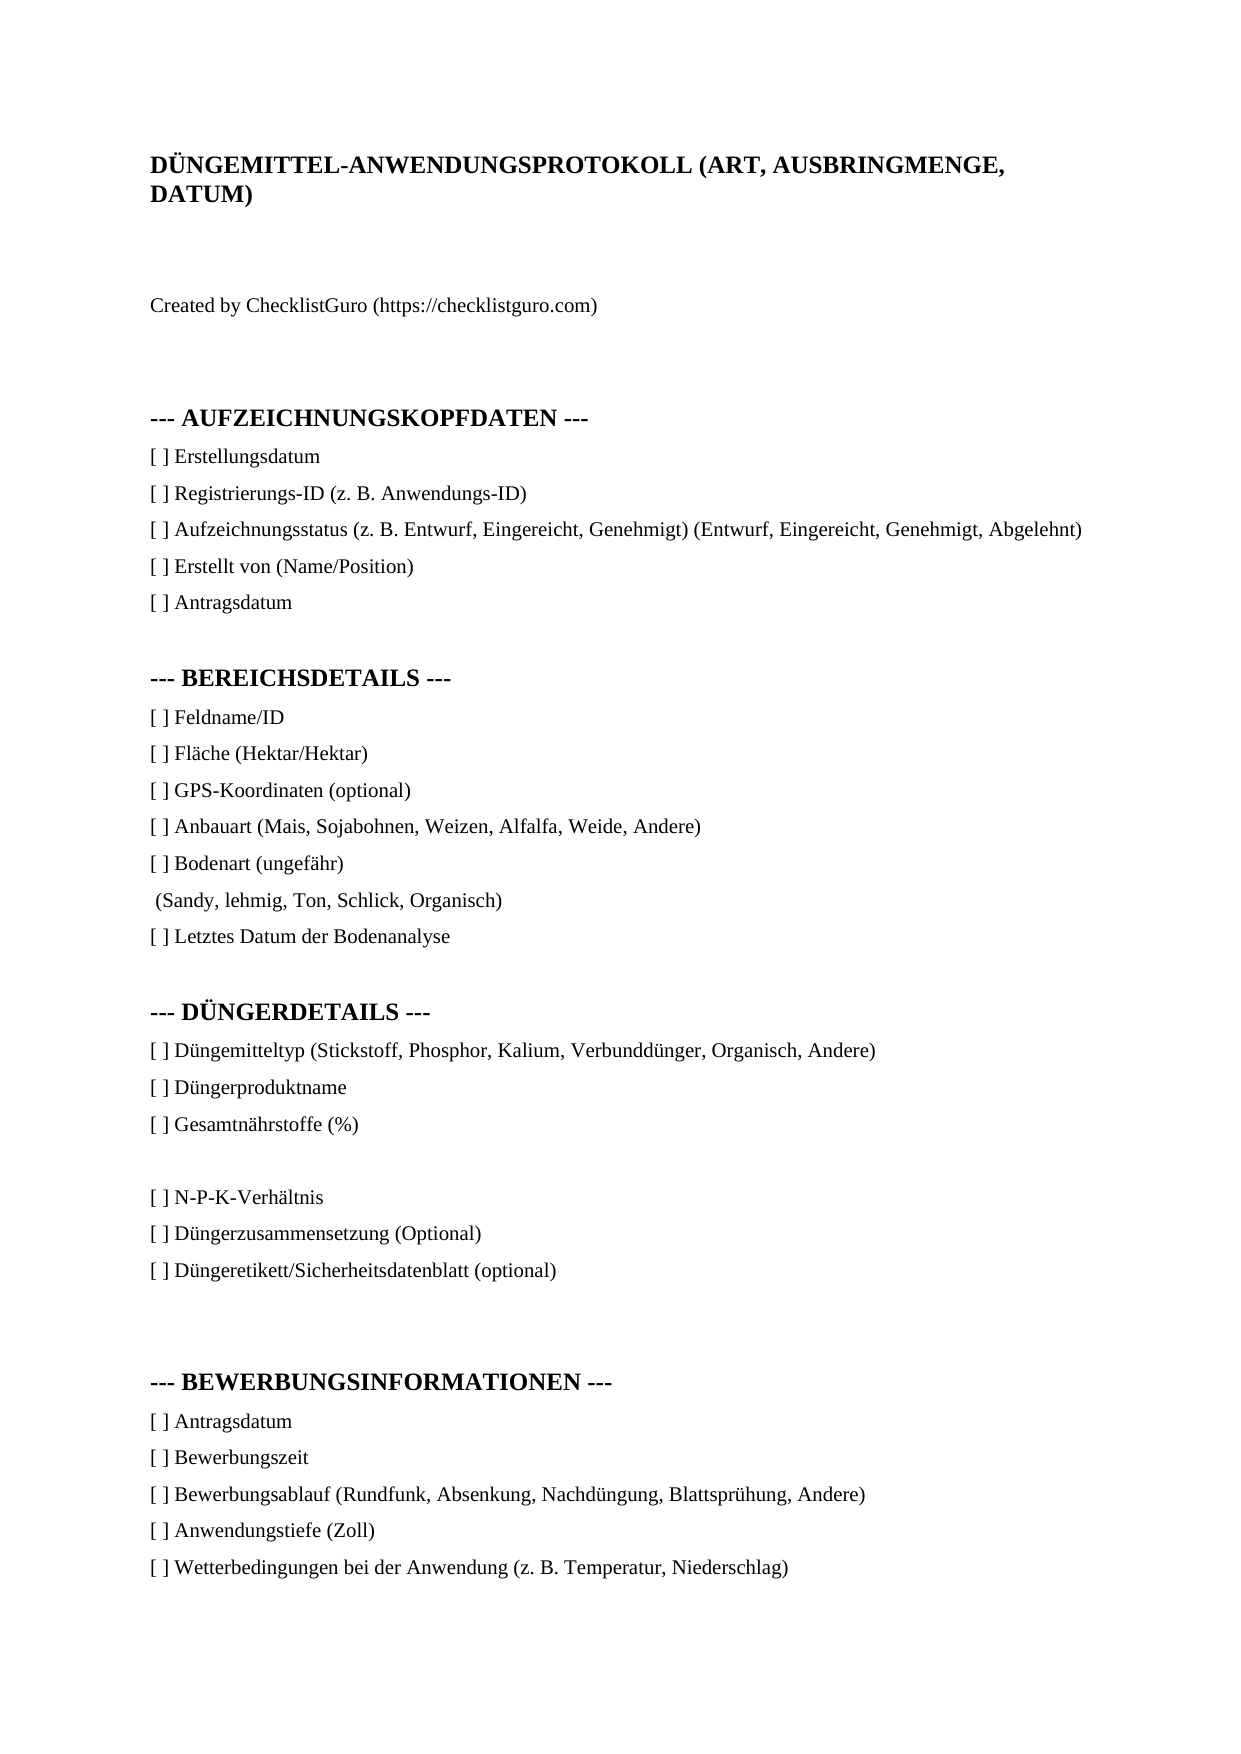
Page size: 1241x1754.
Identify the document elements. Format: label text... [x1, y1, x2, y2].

text [ ] Letztes Datum der Bodenanalyse [150, 924, 1090, 948]
text [ ] Wetterbedingungen bei der Anwendung (z. B. Temperatur, Niederschlag) [150, 1555, 1090, 1579]
text Created by ChecklistGuro (https://checklistguro.com) [150, 293, 1090, 317]
text [ ] Bewerbungszeit [150, 1445, 1090, 1469]
text (Sandy, lehmig, Ton, Schlick, Organisch) [150, 887, 1090, 912]
text [ ] Düngeretikett/Sicherheitsdatenblatt (optional) [150, 1258, 1090, 1282]
text [ ] Registrierungs-ID (z. B. Anwendungs-ID) [150, 481, 1090, 505]
text [ ] Erstellt von (Name/Position) [150, 554, 1090, 578]
text [ ] Aufzeichnungsstatus (z. B. Entwurf, Eingereicht, Genehmigt) (Entwurf, Eingereicht, Genehmigt, Abgelehnt) [150, 517, 1090, 541]
text [ ] N-P-K-Verhältnis [150, 1185, 1090, 1209]
text [ ] Gesamtnährstoffe (%) [150, 1112, 1090, 1136]
text [ ] Anwendungstiefe (Zoll) [150, 1518, 1090, 1542]
text [ ] Düngerzusammensetzung (Optional) [150, 1221, 1090, 1245]
text [ ] Düngemitteltyp (Stickstoff, Phosphor, Kalium, Verbunddünger, Organisch, Andere) [150, 1038, 1090, 1062]
text [ ] Bodenart (ungefähr) [150, 851, 1090, 875]
text --- BEREICHSDETAILS --- [150, 663, 1090, 692]
text --- AUFZEICHNUNGSKOPFDATEN --- [150, 403, 1090, 432]
text [ ] Feldname/ID [150, 705, 1090, 729]
text DÜNGEMITTEL-ANWENDUNGSPROTOKOLL (ART, AUSBRINGMENGE, DATUM) [150, 150, 1090, 207]
text [ ] Erstellungsdatum [150, 444, 1090, 468]
text [ ] Düngerproduktname [150, 1075, 1090, 1099]
text [ ] Antragsdatum [150, 1409, 1090, 1433]
text --- DÜNGERDETAILS --- [150, 997, 1090, 1026]
text [ ] Fläche (Hektar/Hektar) [150, 741, 1090, 765]
text [ ] Bewerbungsablauf (Rundfunk, Absenkung, Nachdüngung, Blattsprühung, Andere) [150, 1482, 1090, 1506]
text [ ] Antragsdatum [150, 590, 1090, 614]
text [ ] GPS-Koordinaten (optional) [150, 778, 1090, 802]
text --- BEWERBUNGSINFORMATIONEN --- [150, 1367, 1090, 1396]
text [ ] Anbauart (Mais, Sojabohnen, Weizen, Alfalfa, Weide, Andere) [150, 814, 1090, 838]
